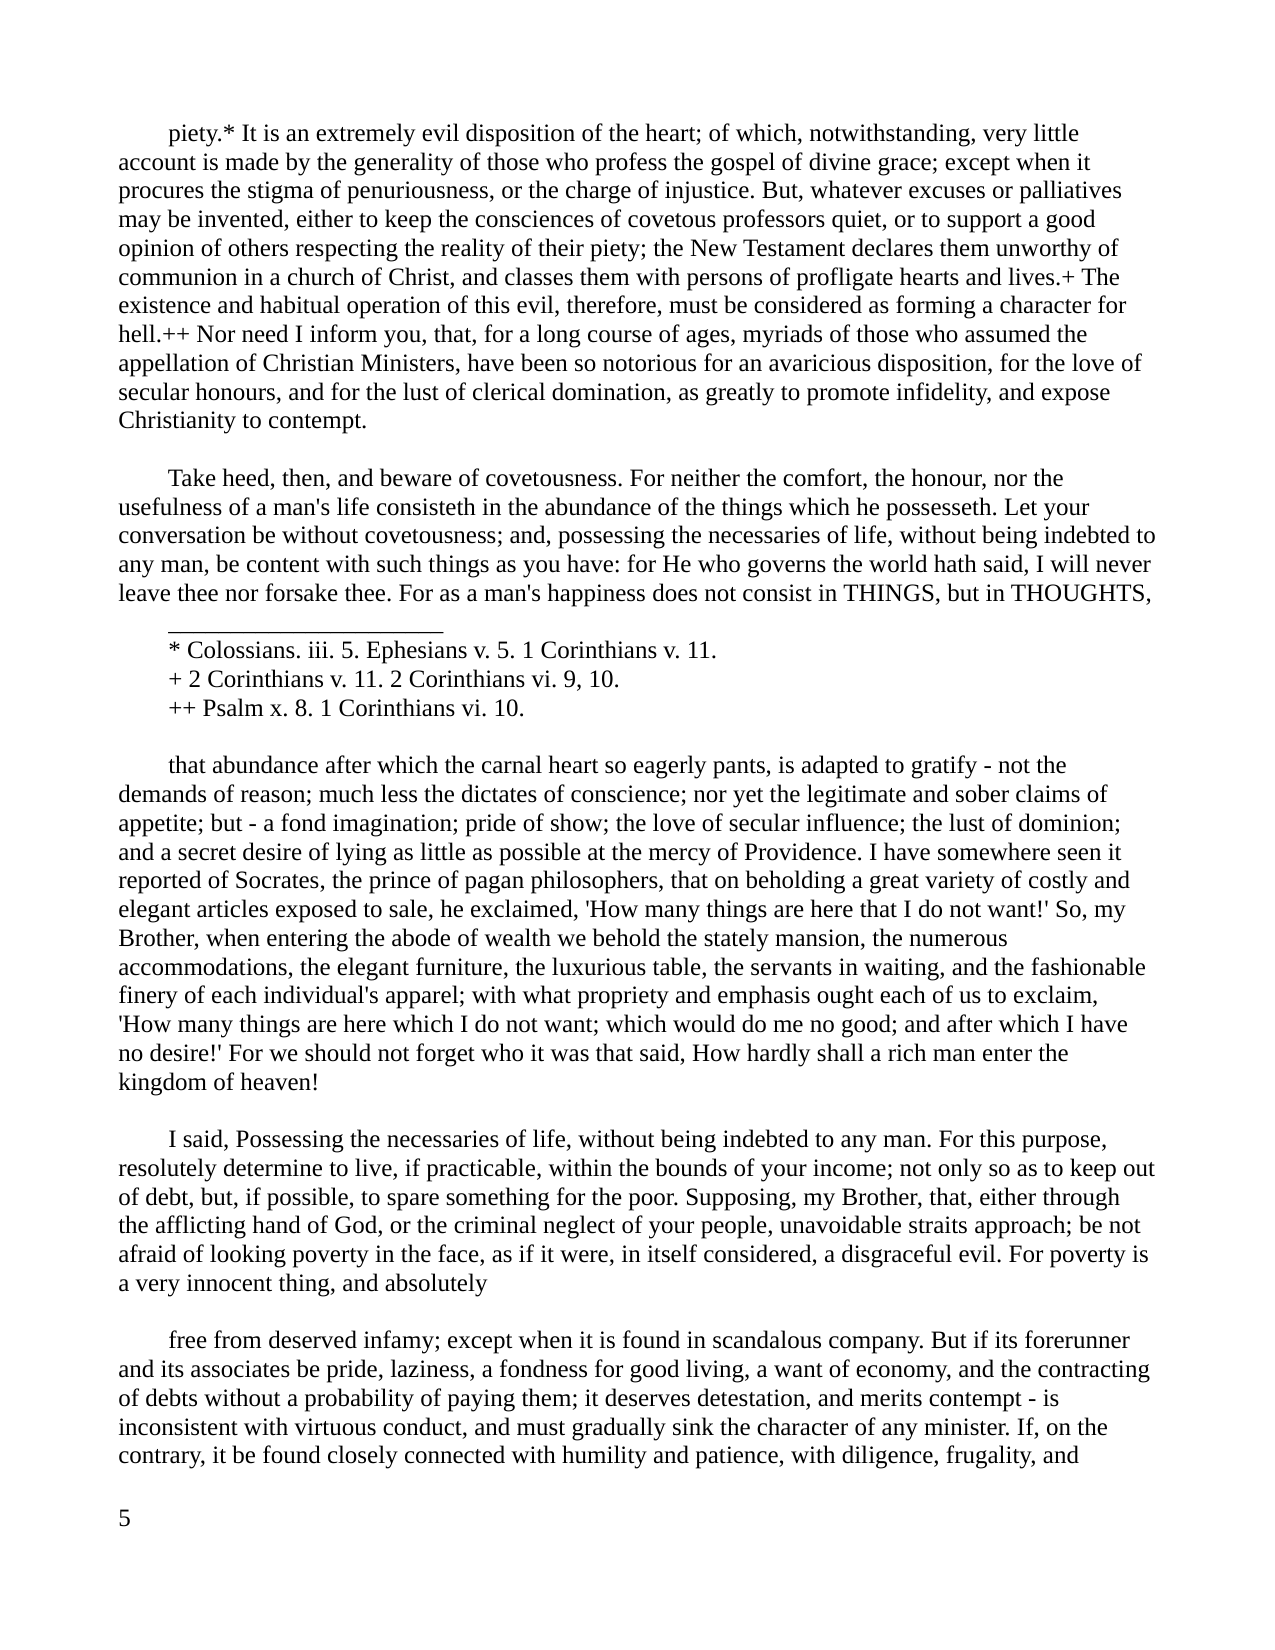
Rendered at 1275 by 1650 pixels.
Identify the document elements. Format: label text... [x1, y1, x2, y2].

text Take heed, then, and beware of covetousness. For neither the comfort, the honour, nor the usefulness of a man's life consisteth in the abundance of the things which he possesseth. Let your conversation be without covetousness; and, possessing the necessaries of life, without being indebted to any man, be content with such things as you have: for He who governs the world hath said, I will never leave thee nor forsake thee. For as a man's happiness does not consist in THINGS, but in THOUGHTS, [118, 463, 1157, 607]
text I said, Possessing the necessaries of life, without being indebted to any man. For this purpose, resolutely determine to live, if practicable, within the bounds of your income; not only so as to keep out of debt, but, if possible, to spare something for the poor. Supposing, my Brother, that, either through the afflicting hand of God, or the criminal neglect of your people, unavoidable straits approach; be not afraid of looking poverty in the face, as if it were, in itself considered, a disgraceful evil. For poverty is a very innocent thing, and absolutely [118, 1124, 1157, 1297]
text ++ Psalm x. 8. 1 Corinthians vi. 10. [118, 693, 1157, 722]
text * Colossians. iii. 5. Ephesians v. 5. 1 Corinthians v. 11. [118, 636, 1157, 664]
text + 2 Corinthians v. 11. 2 Corinthians vi. 9, 10. [118, 664, 1157, 693]
text free from deserved infamy; except when it is found in scandalous company. But if its forerunner and its associates be pride, laziness, a fondness for good living, a want of economy, and the contracting of debts without a probability of paying them; it deserves detestation, and merits contempt - is inconsistent with virtuous conduct, and must gradually sink the character of any minister. If, on the contrary, it be found closely connected with humility and patience, with diligence, frugality, and [118, 1326, 1157, 1469]
text that abundance after which the carnal heart so eagerly pants, is adapted to gratify - not the demands of reason; much less the dictates of conscience; nor yet the legitimate and sober claims of appetite; but - a fond imagination; pride of show; the love of secular influence; the lust of dominion; and a secret desire of lying as little as possible at the mercy of Providence. I have somewhere seen it reported of Socrates, the prince of pagan philosophers, that on beholding a great variety of costly and elegant articles exposed to sale, he exclaimed, 'How many things are here that I do not want!' So, my Brother, when entering the abode of wealth we behold the stately mansion, the numerous accommodations, the elegant furniture, the luxurious table, the servants in waiting, and the fashionable finery of each individual's apparel; with what propriety and emphasis ought each of us to exclaim, 'How many things are here which I do not want; which would do me no good; and after which I have no desire!' For we should not forget who it was that said, How hardly shall a rich man enter the kingdom of heaven! [118, 751, 1157, 1096]
text ______________________ [118, 607, 1157, 636]
text piety.* It is an extremely evil disposition of the heart; of which, notwithstanding, very little account is made by the generality of those who profess the gospel of divine grace; except when it procures the stigma of penuriousness, or the charge of injustice. But, whatever excuses or palliatives may be invented, either to keep the consciences of covetous professors quiet, or to support a good opinion of others respecting the reality of their piety; the New Testament declares them unworthy of communion in a church of Christ, and classes them with persons of profligate hearts and lives.+ The existence and habitual operation of this evil, therefore, must be considered as forming a character for hell.++ Nor need I inform you, that, for a long course of ages, myriads of those who assumed the appellation of Christian Ministers, have been so notorious for an avaricious disposition, for the love of secular honours, and for the lust of clerical domination, as greatly to promote infidelity, and expose Christianity to contempt. [118, 118, 1157, 434]
